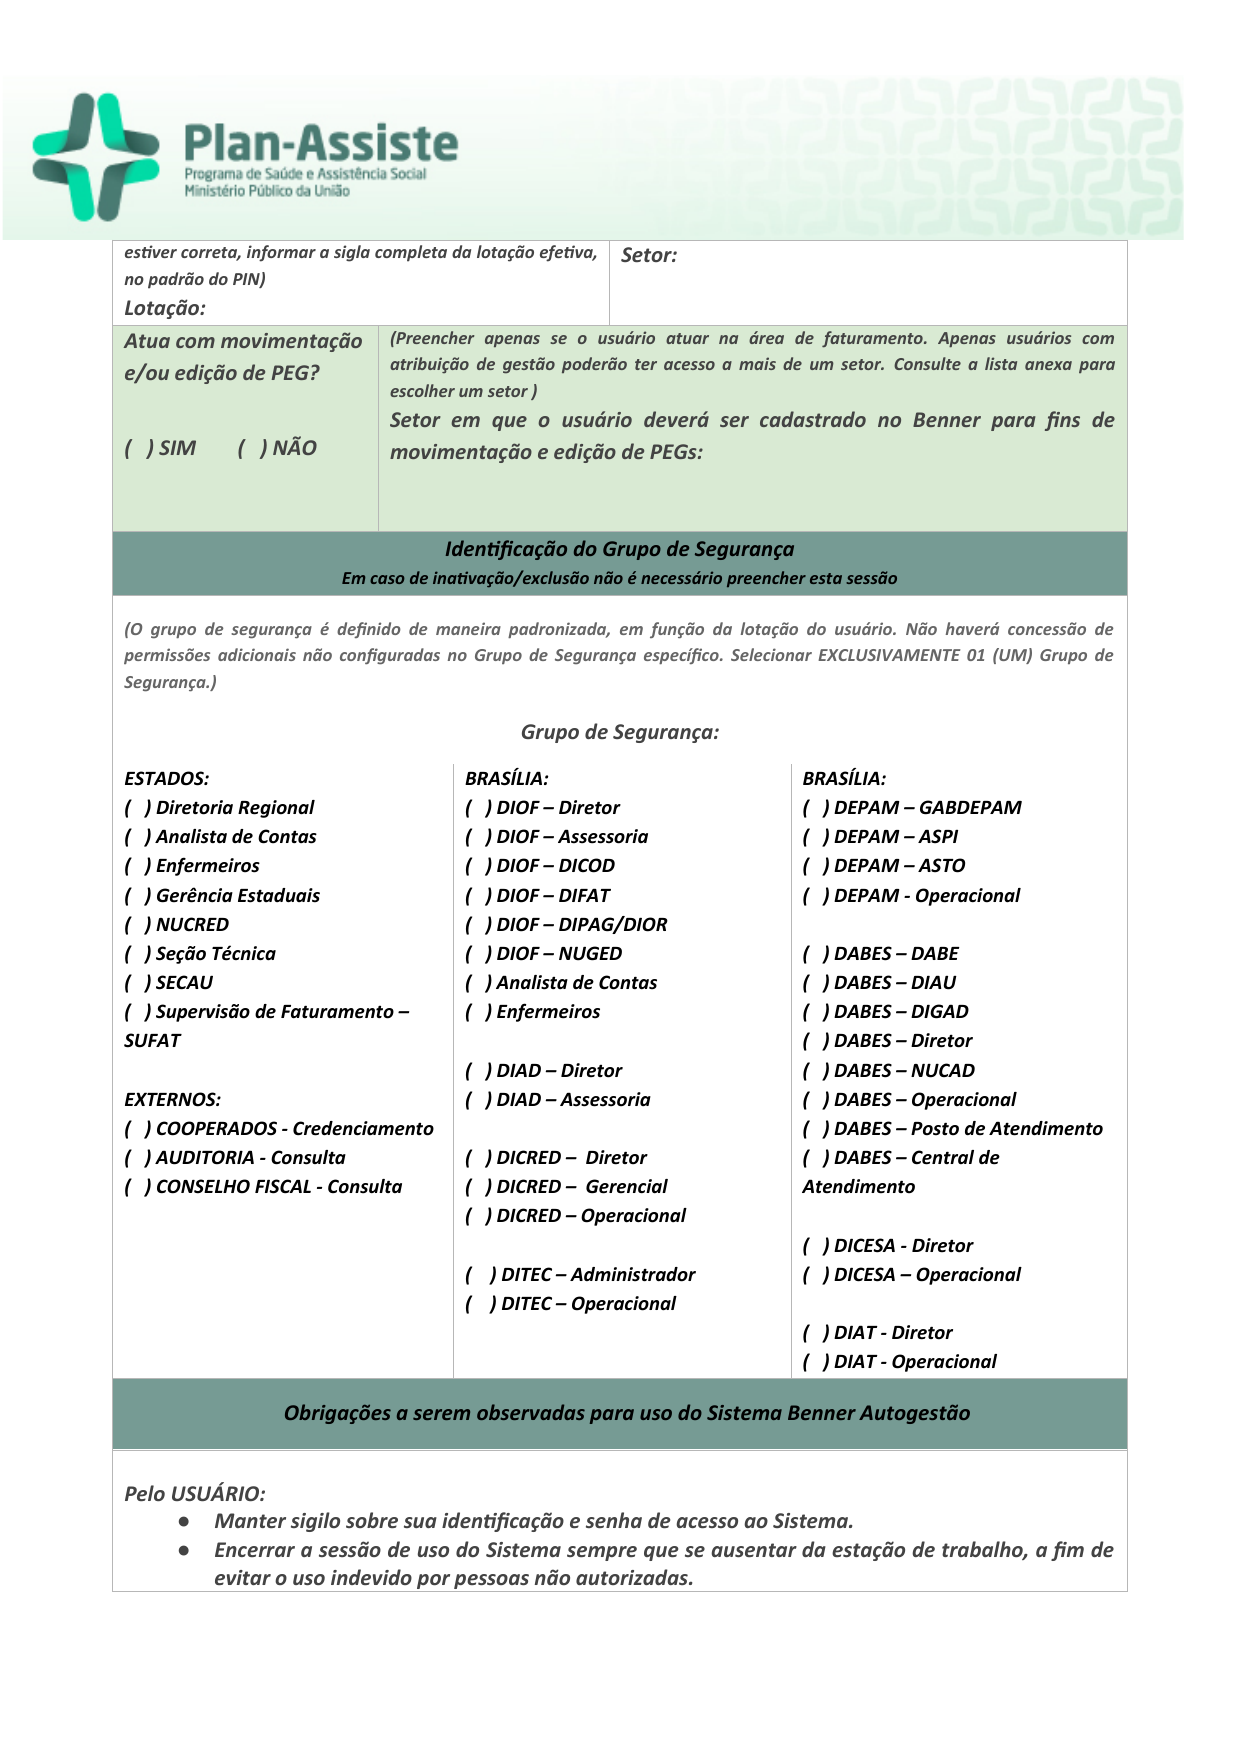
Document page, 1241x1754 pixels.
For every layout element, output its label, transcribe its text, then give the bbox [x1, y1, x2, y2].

table_cell (O grupo de segurança é definido de maneira padronizada, em função da lotação do usuário. Não haverá concessão de permissões adicionais não configuradas no Grupo de Segurança específico. Selecionar EXCLUSIVAMENTE 01 (UM) Grupo de Segurança.) Grupo de Segurança: [113, 596, 1127, 764]
table_cell Atua com movimentação e/ou edição de PEG? ( ) SIM ( ) NÃO [113, 326, 378, 531]
table_cell estiver correta, informar a sigla completa da lotação efetiva, no padrão do PIN) Lotação: [113, 241, 609, 325]
table_cell ESTADOS: ( ) Diretoria Regional ( ) Analista de Contas ( ) Enfermeiros ( ) Gerência Estaduais ( ) NUCRED ( ) Seção Técnica ( ) SECAU ( ) Supervisão de Faturamento – SUFAT EXTERNOS: ( ) COOPERADOS - Credenciamento ( ) AUDITORIA - Consulta ( ) CONSELHO FISCAL - Consulta [113, 765, 453, 1378]
table_cell Obrigações a serem observadas para uso do Sistema Benner Autogestão [113, 1379, 1127, 1449]
table_cell Pelo USUÁRIO: Manter sigilo sobre sua identificação e senha de acesso ao Sistema. Encerrar a sessão de uso do Sistema sempre que se ausentar da estação de trabalho, a fim de evitar o uso indevido por pessoas não autorizadas. Jamais compartilhar senhas de acesso, sob nenhuma circunstância. Não utilizar ferramentas de gerenciamento de senhas. Não deixar a senha automaticamente salva no navegador. Não transcrever a senha de acesso em meios físicos ou digitais sem segurança. Pelo SUPERIOR HIERÁRQUICO: Manter o registro dos usuários sob sua responsabilidade atualizado junto à DITEC. Informar tempestivamente à DITEC a necessidade de desabilitação de usuários do Sistema que estejam sob sua responsabilidade. Zelar pelo uso correto do Sistema, orientando os usuários que estejam sob sua responsabilidade. Pela DITEC, por meio do Núcleo de Suporte aos Sistemas: Providenciar a implementação das solicitações de inclusão, exclusão e alteração de usuários, desde que realizadas mediante o envio deste formulário pelo sistema Único, completamente preenchido, incluindo a assinatura do usuário e de seu superior hierárquico. [113, 1451, 1127, 1591]
table_cell Setor: [610, 241, 1127, 325]
table_cell BRASÍLIA: ( ) DEPAM – GABDEPAM ( ) DEPAM – ASPI ( ) DEPAM – ASTO ( ) DEPAM - Operacional ( ) DABES – DABE ( ) DABES – DIAU ( ) DABES – DIGAD ( ) DABES – Diretor ( ) DABES – NUCAD ( ) DABES – Operacional ( ) DABES – Posto de Atendimento ( ) DABES – Central de Atendimento ( ) DICESA - Diretor ( ) DICESA – Operacional ( ) DIAT - Diretor ( ) DIAT - Operacional [792, 765, 1127, 1378]
table_cell BRASÍLIA: ( ) DIOF – Diretor ( ) DIOF – Assessoria ( ) DIOF – DICOD ( ) DIOF – DIFAT ( ) DIOF – DIPAG/DIOR ( ) DIOF – NUGED ( ) Analista de Contas ( ) Enfermeiros ( ) DIAD – Diretor ( ) DIAD – Assessoria ( ) DICRED – Diretor ( ) DICRED – Gerencial ( ) DICRED – Operacional ( ) DITEC – Administrador ( ) DITEC – Operacional [454, 765, 791, 1378]
picture [2, 75, 1184, 240]
table_cell (Preencher apenas se o usuário atuar na área de faturamento. Apenas usuários com atribuição de gestão poderão ter acesso a mais de um setor. Consulte a lista anexa para escolher um setor ) Setor em que o usuário deverá ser cadastrado no Benner para fins de movimentação e edição de PEGs: [379, 326, 1127, 531]
table_cell Identificação do Grupo de Segurança Em caso de inativação/exclusão não é necessário preencher esta sessão [113, 532, 1127, 595]
